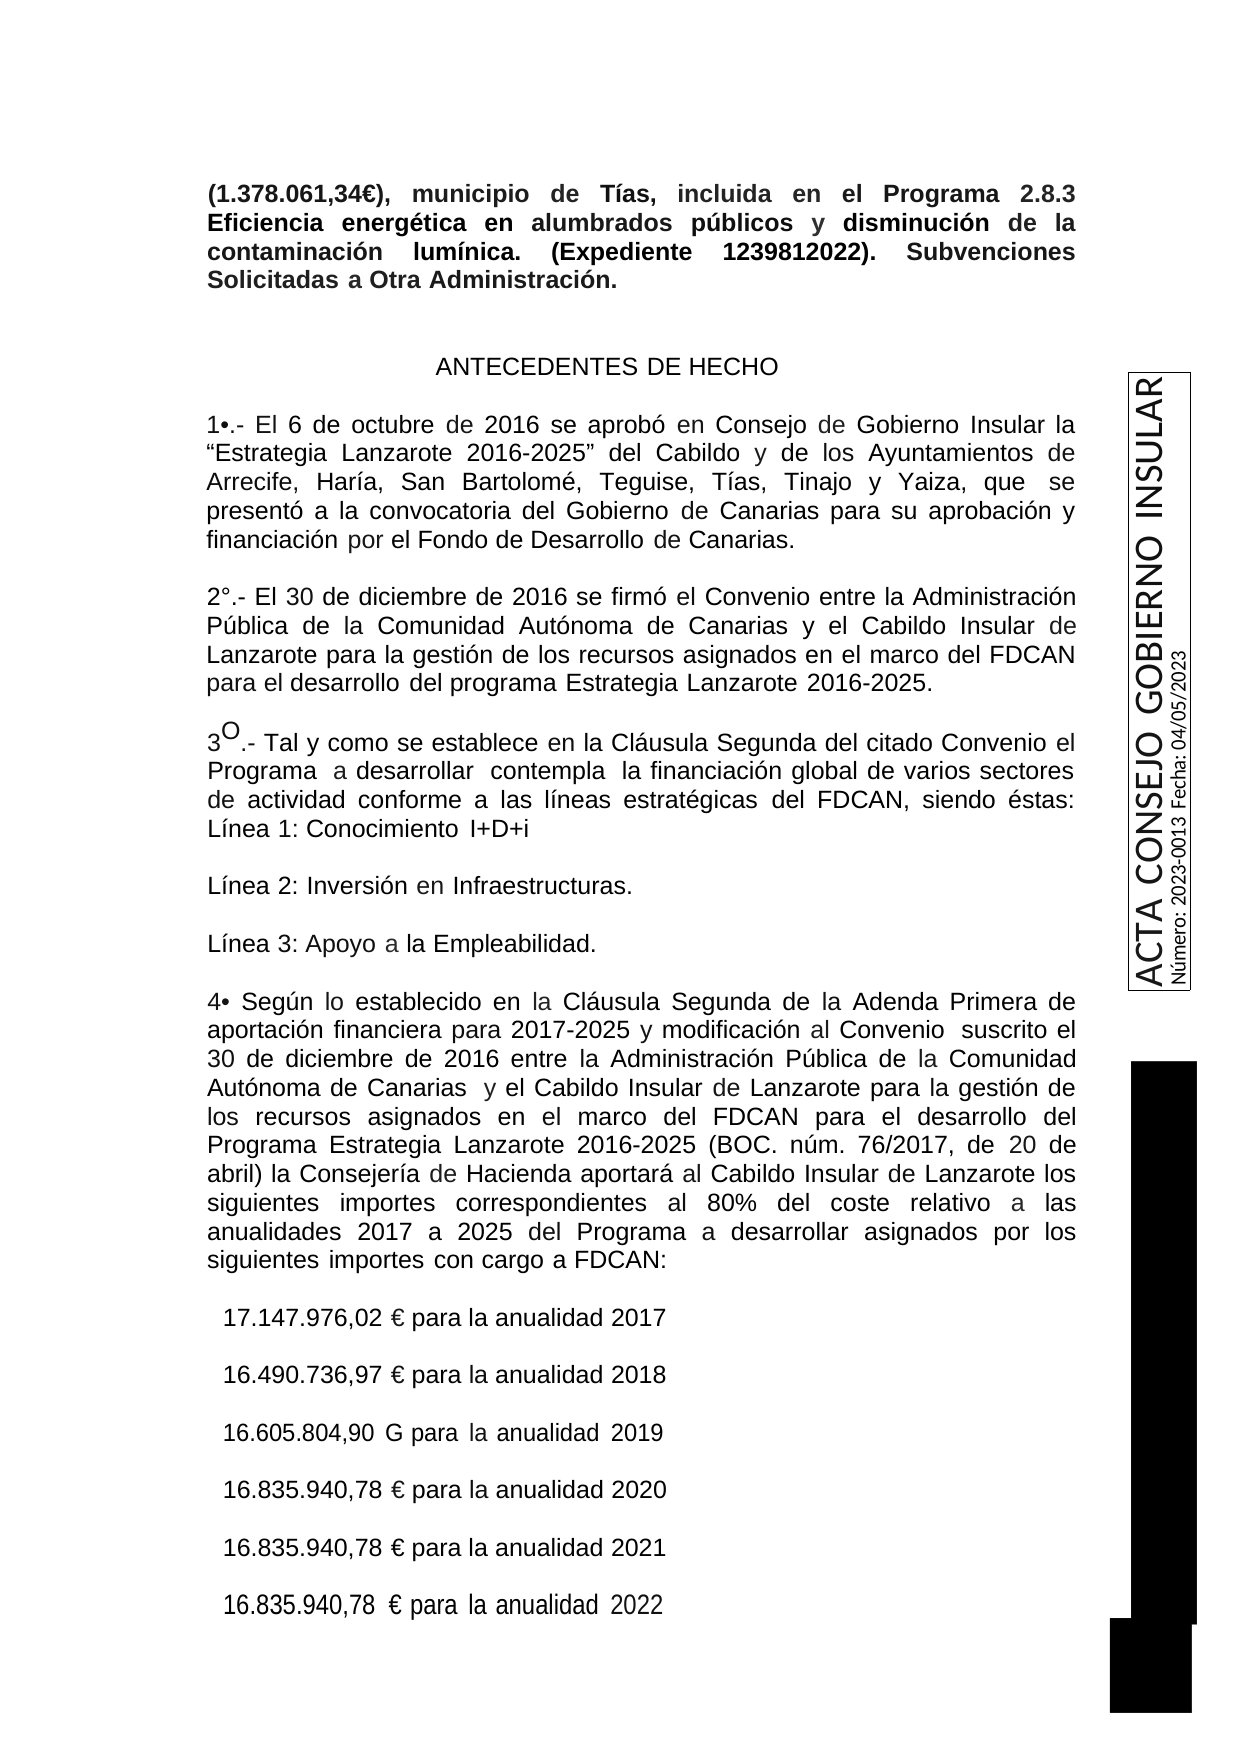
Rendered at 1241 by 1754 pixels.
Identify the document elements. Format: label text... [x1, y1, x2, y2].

text 16.605.804,90 G para la anualidad 2019 [223, 1418, 1109, 1447]
text 1•.- El 6 de octubre de 2016 se aprobó en Consejo de Gobierno Insular la “Estrategia Lanzarote 2016-2025” del Cabildo y de los Ayuntamientos de Arrecife, Haría, San Bartolomé, Teguise, Tías, Tinajo y Yaiza, que se presentó a la convocatoria del Gobierno de Canarias para su aprobación y financiación por el Fondo de Desarrollo de Canarias. [206, 409, 1076, 553]
text 4• Según lo establecido en la Cláusula Segunda de la Adenda Primera de aportación financiera para 2017-2025 y modificación al Convenio suscrito el 30 de diciembre de 2016 entre la Administración Pública de la Comunidad Autónoma de Canarias y el Cabildo Insular de Lanzarote para la gestión de los recursos asignados en el marco del FDCAN para el desarrollo del Programa Estrategia Lanzarote 2016-2025 (BOC. núm. 76/2017, de 20 de abril) la Consejería de Hacienda aportará al Cabildo Insular de Lanzarote los siguientes importes correspondientes al 80% del coste relativo a las anualidades 2017 a 2025 del Programa a desarrollar asignados por los siguientes importes con cargo a FDCAN: [207, 987, 1076, 1274]
text 3O.- Tal y como se establece en la Cláusula Segunda del citado Convenio el Programa a desarrollar contempla la financiación global de varios sectores de actividad conforme a las líneas estratégicas del FDCAN, siendo éstas: Línea 1: Conocimiento I+D+i [207, 716, 1075, 843]
picture [1109, 1061, 1198, 1713]
text 16.835.940,78 € para la anualidad 2022 [223, 1588, 1109, 1621]
text ACTA CONSEJO GOBIERNO INSULAR [1129, 374, 1167, 990]
text 16.835.940,78 € para la anualidad 2020 [223, 1475, 1109, 1504]
text 16.490.736,97 € para la anualidad 2018 [223, 1360, 1109, 1389]
text Línea 2: Inversión en Infraestructuras. Línea 3: Apoyo a la Empleabilidad. [207, 871, 633, 958]
text Número: 2023-0013 Fecha: 04/05/2023 [1167, 376, 1189, 990]
text 2°.- El 30 de diciembre de 2016 se firmó el Convenio entre la Administración Pública de la Comunidad Autónoma de Canarias y el Cabildo Insular de Lanzarote para la gestión de los recursos asignados en el marco del FDCAN para el desarrollo del programa Estrategia Lanzarote 2016-2025. [206, 582, 1077, 697]
text 16.835.940,78 € para la anualidad 2021 [223, 1533, 1109, 1562]
text ANTECEDENTES DE HECHO [435, 352, 1223, 380]
text 17.147.976,02 € para la anualidad 2017 [223, 1303, 1109, 1332]
text (1.378.061,34€), municipio de Tías, incluida en el Programa 2.8.3 Eficiencia energética en alumbrados públicos y disminución de la contaminación lumínica. (Expediente 1239812022). Subvenciones Solicitadas a Otra Administración. [207, 179, 1076, 294]
text [1198, 1588, 1223, 1621]
